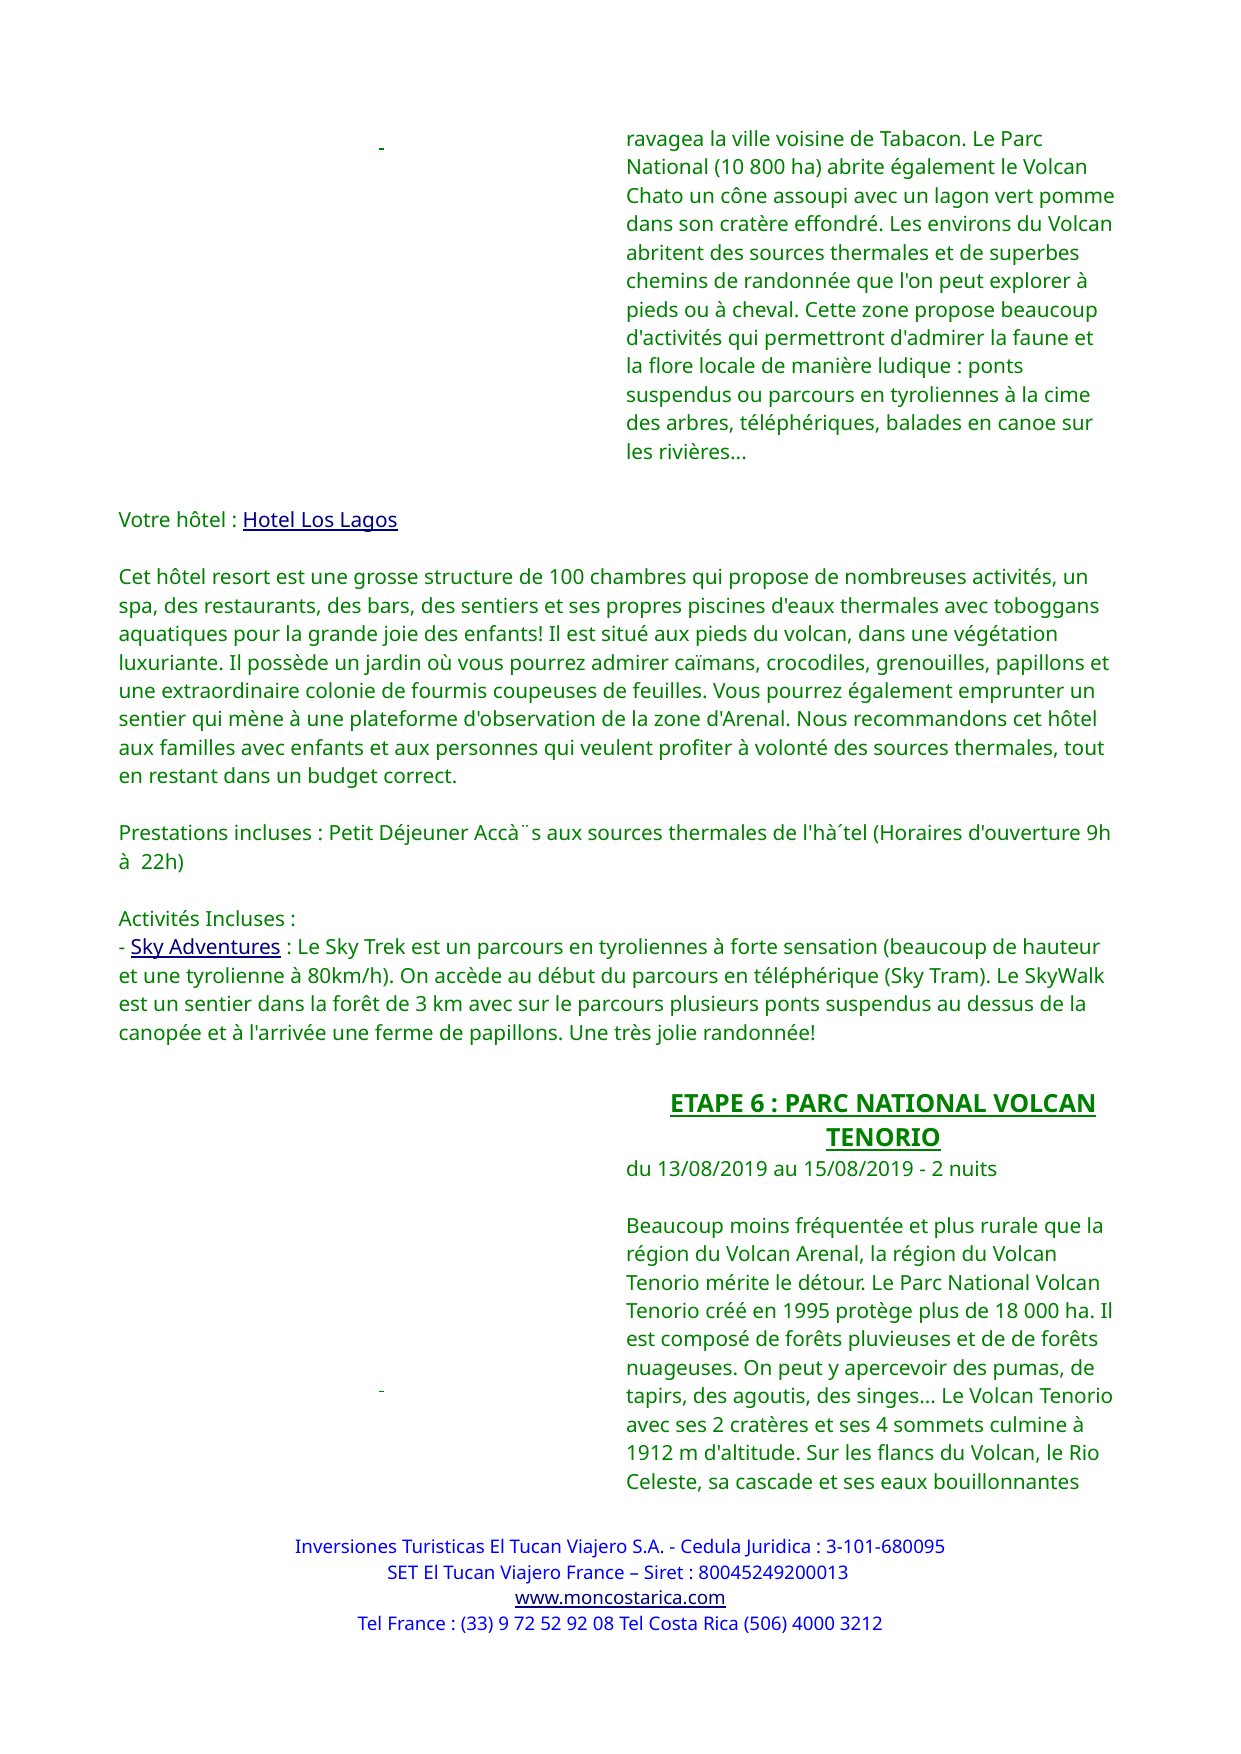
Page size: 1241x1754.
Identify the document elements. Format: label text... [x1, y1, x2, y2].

text - Sky Adventures : Le Sky Trek est un parcours en tyroliennes à forte sensation (beaucoup de hauteur et une tyrolienne à 80km/h). On accède au début du parcours en téléphérique (Sky Tram). Le SkyWalk est un sentier dans la forêt de 3 km avec sur le parcours plusieurs ponts suspendus au dessus de la canopée et à l'arrivée une ferme de papillons. Une très jolie randonnée! [118, 932, 1122, 1046]
text Prestations incluses : Petit Déjeuner Accà¨s aux sources thermales de l'hà´tel (Horaires d'ouverture 9h à 22h) [118, 818, 1122, 875]
table_header ravagea la ville voisine de Tabacon. Le Parc National (10 800 ha) abrite également le Volcan Chato un cône assoupi avec un lagon vert pomme dans son cratère effondré. Les environs du Volcan abritent des sources thermales et de superbes chemins de randonnée que l'on peut explorer à pieds ou à cheval. Cette zone propose beaucoup d'activités qui permettront d'admirer la faune et la flore locale de manière ludique : ponts suspendus ou parcours en tyroliennes à la cime des arbres, téléphériques, balades en canoe sur les rivières... [620, 118, 1122, 471]
text Votre hôtel : Hotel Los Lagos [118, 505, 1122, 533]
table_header ETAPE 6 : PARC NATIONAL VOLCAN TENORIO du 13/08/2019 au 15/08/2019 - 2 nuits Beaucoup moins fréquentée et plus rurale que la région du Volcan Arenal, la région du Volcan Tenorio mérite le détour. Le Parc National Volcan Tenorio créé en 1995 protège plus de 18 000 ha. Il est composé de forêts pluvieuses et de de forêts nuageuses. On peut y apercevoir des pumas, de tapirs, des agoutis, des singes... Le Volcan Tenorio avec ses 2 cratères et ses 4 sommets culmine à 1912 m d'altitude. Sur les flancs du Volcan, le Rio Celeste, sa cascade et ses eaux bouillonnantes [620, 1080, 1122, 1501]
table_header [118, 1080, 620, 1501]
table_header [118, 118, 620, 471]
text Activités Incluses : [118, 904, 1122, 932]
text Cet hôtel resort est une grosse structure de 100 chambres qui propose de nombreuses activités, un spa, des restaurants, des bars, des sentiers et ses propres piscines d'eaux thermales avec toboggans aquatiques pour la grande joie des enfants! Il est situé aux pieds du volcan, dans une végétation luxuriante. Il possède un jardin où vous pourrez admirer caïmans, crocodiles, grenouilles, papillons et une extraordinaire colonie de fourmis coupeuses de feuilles. Vous pourrez également emprunter un sentier qui mène à une plateforme d'observation de la zone d'Arenal. Nous recommandons cet hôtel aux familles avec enfants et aux personnes qui veulent profiter à volonté des sources thermales, tout en restant dans un budget correct. [118, 562, 1122, 790]
